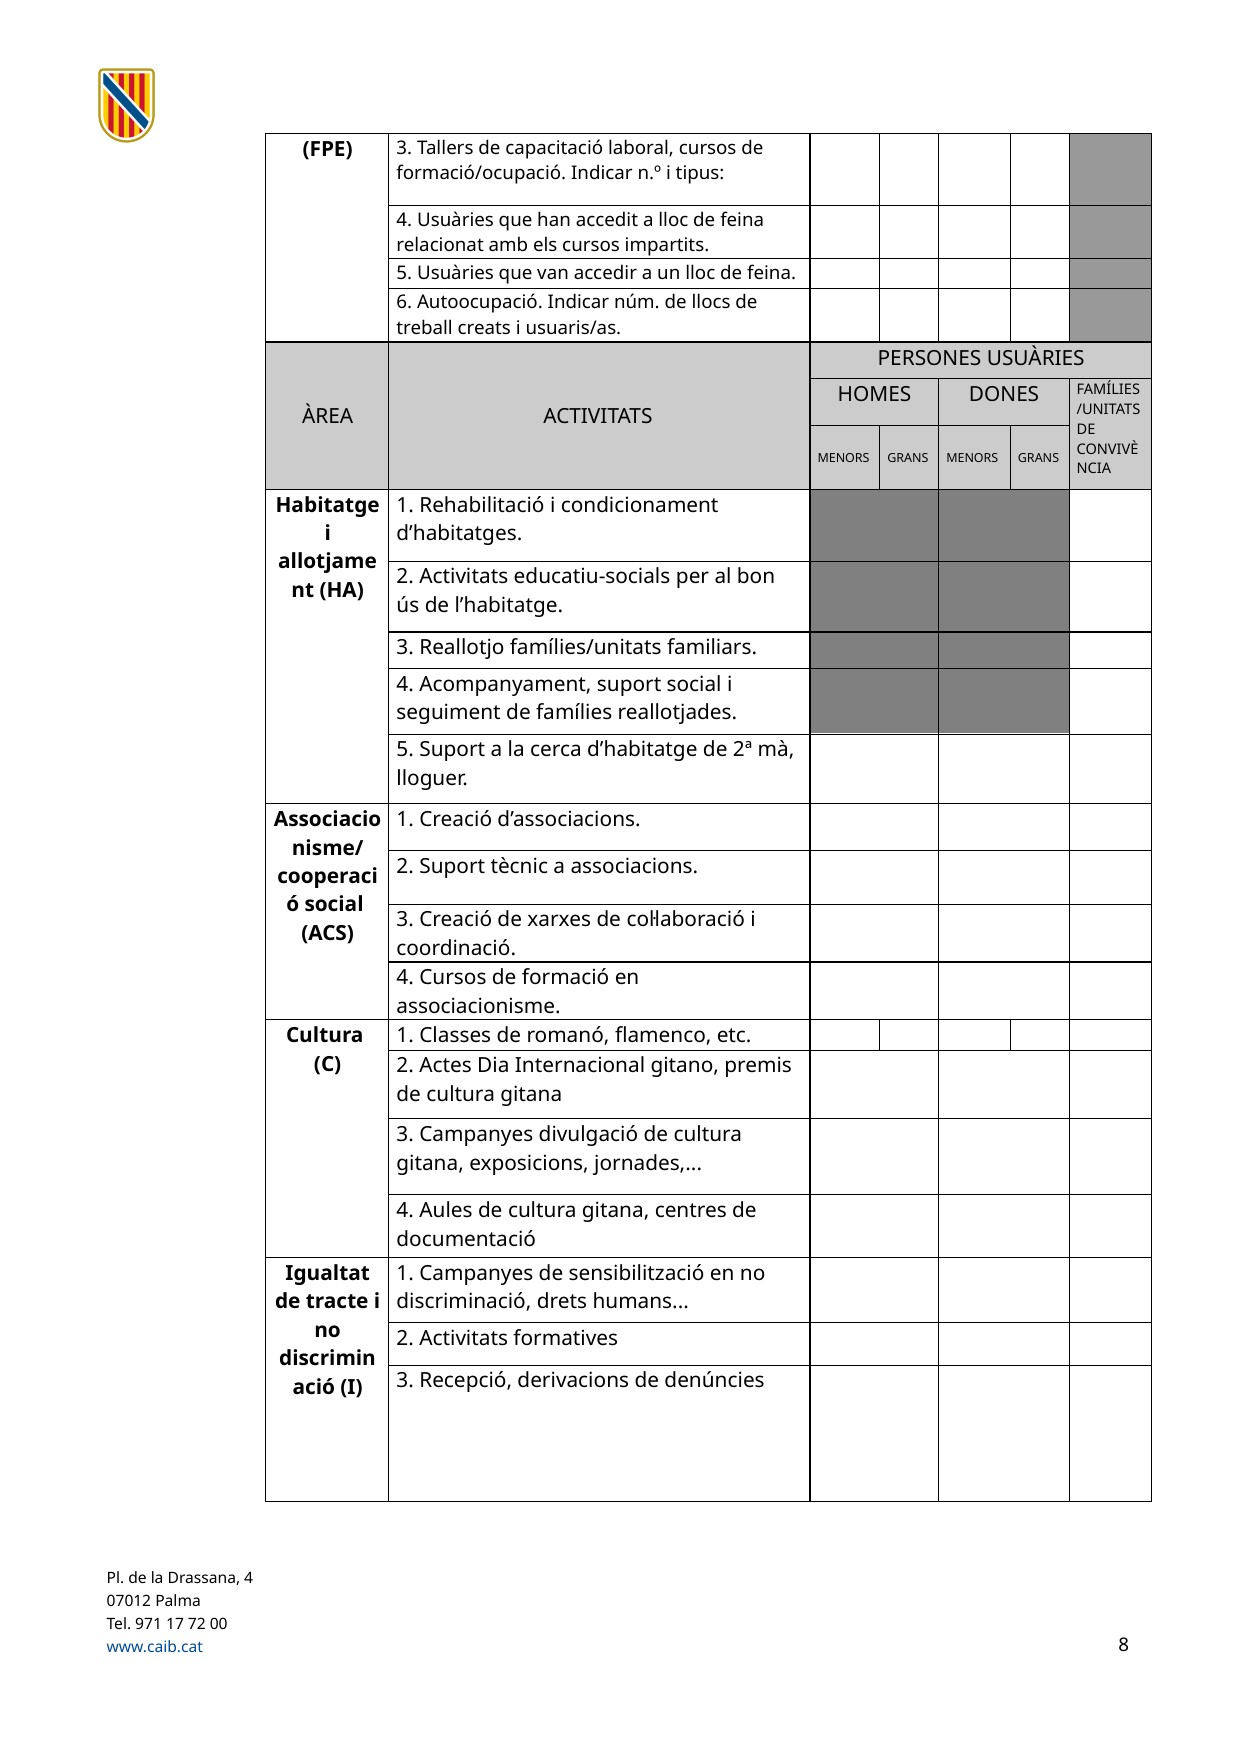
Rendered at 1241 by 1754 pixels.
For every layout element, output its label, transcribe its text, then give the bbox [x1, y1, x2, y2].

table_cell [1070, 1323, 1151, 1364]
table_cell [811, 851, 938, 903]
table_cell [1070, 1366, 1151, 1501]
table_header ÀREA [266, 343, 388, 489]
table_cell 5. Usuàries que van accedir a un lloc de feina. [389, 259, 809, 288]
table_cell 1. Rehabilitació i condicionament d’habitatges. [389, 490, 809, 561]
table_cell 2. Activitats educatiu-socials per al bon ús de l’habitatge. [389, 562, 809, 631]
table_cell 4. Usuàries que han accedit a lloc de feina relacionat amb els cursos impartits. [389, 206, 809, 258]
table_cell [939, 289, 1010, 341]
table_cell [1070, 735, 1151, 803]
table_cell [880, 134, 938, 205]
table_cell [1070, 134, 1151, 205]
table_cell [939, 259, 1010, 288]
table_cell [811, 1119, 938, 1194]
table_cell [939, 1323, 1069, 1364]
table_cell [811, 562, 938, 631]
table_cell [1070, 963, 1151, 1019]
table_cell 3. Tallers de capacitació laboral, cursos de formació/ocupació. Indicar n.º i tipus: [389, 134, 809, 205]
table_cell [1011, 134, 1069, 205]
table_cell [939, 963, 1069, 1019]
table_cell [1070, 851, 1151, 903]
table_cell [811, 669, 938, 733]
table_cell [1070, 206, 1151, 258]
table_cell HOMES [811, 379, 938, 425]
table_header ACTIVITATS [389, 343, 809, 489]
table_cell [939, 669, 1069, 733]
table_cell [811, 963, 938, 1019]
table_cell 4. Aules de cultura gitana, centres de documentació [389, 1195, 809, 1257]
table_cell 3. Creació de xarxes de col·laboració i coordinació. [389, 905, 809, 961]
table_header PERSONES USUÀRIES [811, 343, 1151, 378]
table_cell FAMÍLIES/UNITATS DE CONVIVÈNCIA [1070, 379, 1151, 489]
table_cell [811, 1323, 938, 1364]
table_cell [811, 259, 879, 288]
table_cell [939, 206, 1010, 258]
table_cell [880, 289, 938, 341]
table_cell [1070, 804, 1151, 850]
table_cell [811, 206, 879, 258]
table_cell Habitatge i allotjament (HA) [266, 490, 388, 803]
table_cell [939, 134, 1010, 205]
table_cell 2. Activitats formatives [389, 1323, 809, 1364]
table_cell 1. Classes de romanó, flamenco, etc. [389, 1020, 809, 1049]
table_cell [939, 633, 1069, 668]
table_cell [1070, 1195, 1151, 1257]
table_cell Cultura (C) [266, 1020, 388, 1257]
table_cell [811, 804, 938, 850]
table_cell 5. Suport a la cerca d’habitatge de 2ª mà, lloguer. [389, 735, 809, 803]
table_cell [1070, 562, 1151, 631]
table_cell [939, 562, 1069, 631]
table_cell [811, 490, 938, 561]
table_cell 1. Creació d’associacions. [389, 804, 809, 850]
table_cell GRANS [880, 426, 938, 489]
table_cell [1011, 289, 1069, 341]
table_cell [1070, 669, 1151, 733]
table_cell [939, 1366, 1069, 1501]
table_cell [811, 1051, 938, 1118]
table_cell [811, 735, 938, 803]
table_cell 3. Recepció, derivacions de denúncies [389, 1366, 809, 1501]
table_cell [939, 735, 1069, 803]
table_cell [1070, 633, 1151, 668]
table_cell [880, 1020, 938, 1049]
table_cell 6. Autoocupació. Indicar núm. de llocs de treball creats i usuaris/as. [389, 289, 809, 341]
table_cell [939, 1020, 1010, 1049]
table_cell Associacionisme/cooperació social (ACS) [266, 804, 388, 1019]
table_cell [811, 1195, 938, 1257]
table_cell [811, 1020, 879, 1049]
table_cell [939, 905, 1069, 961]
table_cell 4. Cursos de formació en associacionisme. [389, 963, 809, 1019]
table_cell [1070, 1119, 1151, 1194]
table_cell [939, 1051, 1069, 1118]
table_cell [1070, 490, 1151, 561]
table_cell [811, 633, 938, 668]
table_cell DONES [939, 379, 1069, 425]
table_cell [811, 1366, 938, 1501]
table_cell [939, 490, 1069, 561]
table_cell [880, 206, 938, 258]
table_cell [811, 905, 938, 961]
table_cell (FPE) [266, 134, 388, 341]
table_cell [939, 851, 1069, 903]
table_cell [1070, 905, 1151, 961]
picture [80, 40, 173, 171]
table_cell [880, 259, 938, 288]
table_cell 3. Campanyes divulgació de cultura gitana, exposicions, jornades,... [389, 1119, 809, 1194]
table_cell [939, 1258, 1069, 1322]
table_cell [811, 1258, 938, 1322]
table_cell [939, 804, 1069, 850]
table_cell 2. Actes Dia Internacional gitano, premis de cultura gitana [389, 1051, 809, 1118]
table_cell [1070, 1258, 1151, 1322]
table_cell [939, 1119, 1069, 1194]
table_cell 1. Campanyes de sensibilització en no discriminació, drets humans... [389, 1258, 809, 1322]
table_cell [1011, 259, 1069, 288]
table_cell GRANS [1011, 426, 1069, 489]
table_cell [1011, 206, 1069, 258]
table_cell 4. Acompanyament, suport social i seguiment de famílies reallotjades. [389, 669, 809, 733]
table_cell 3. Reallotjo famílies/unitats familiars. [389, 633, 809, 668]
table_cell [939, 1195, 1069, 1257]
table_cell [1070, 1020, 1151, 1049]
table_cell 2. Suport tècnic a associacions. [389, 851, 809, 903]
table_cell [1070, 289, 1151, 341]
table_cell MENORS [811, 426, 879, 489]
table_cell [1070, 1051, 1151, 1118]
table_cell [1070, 259, 1151, 288]
table_cell MENORS [939, 426, 1010, 489]
table_cell Igualtat de tracte i no discriminació (I) [266, 1258, 388, 1501]
table_cell [811, 134, 879, 205]
table_cell [1011, 1020, 1069, 1049]
table_cell [811, 289, 879, 341]
